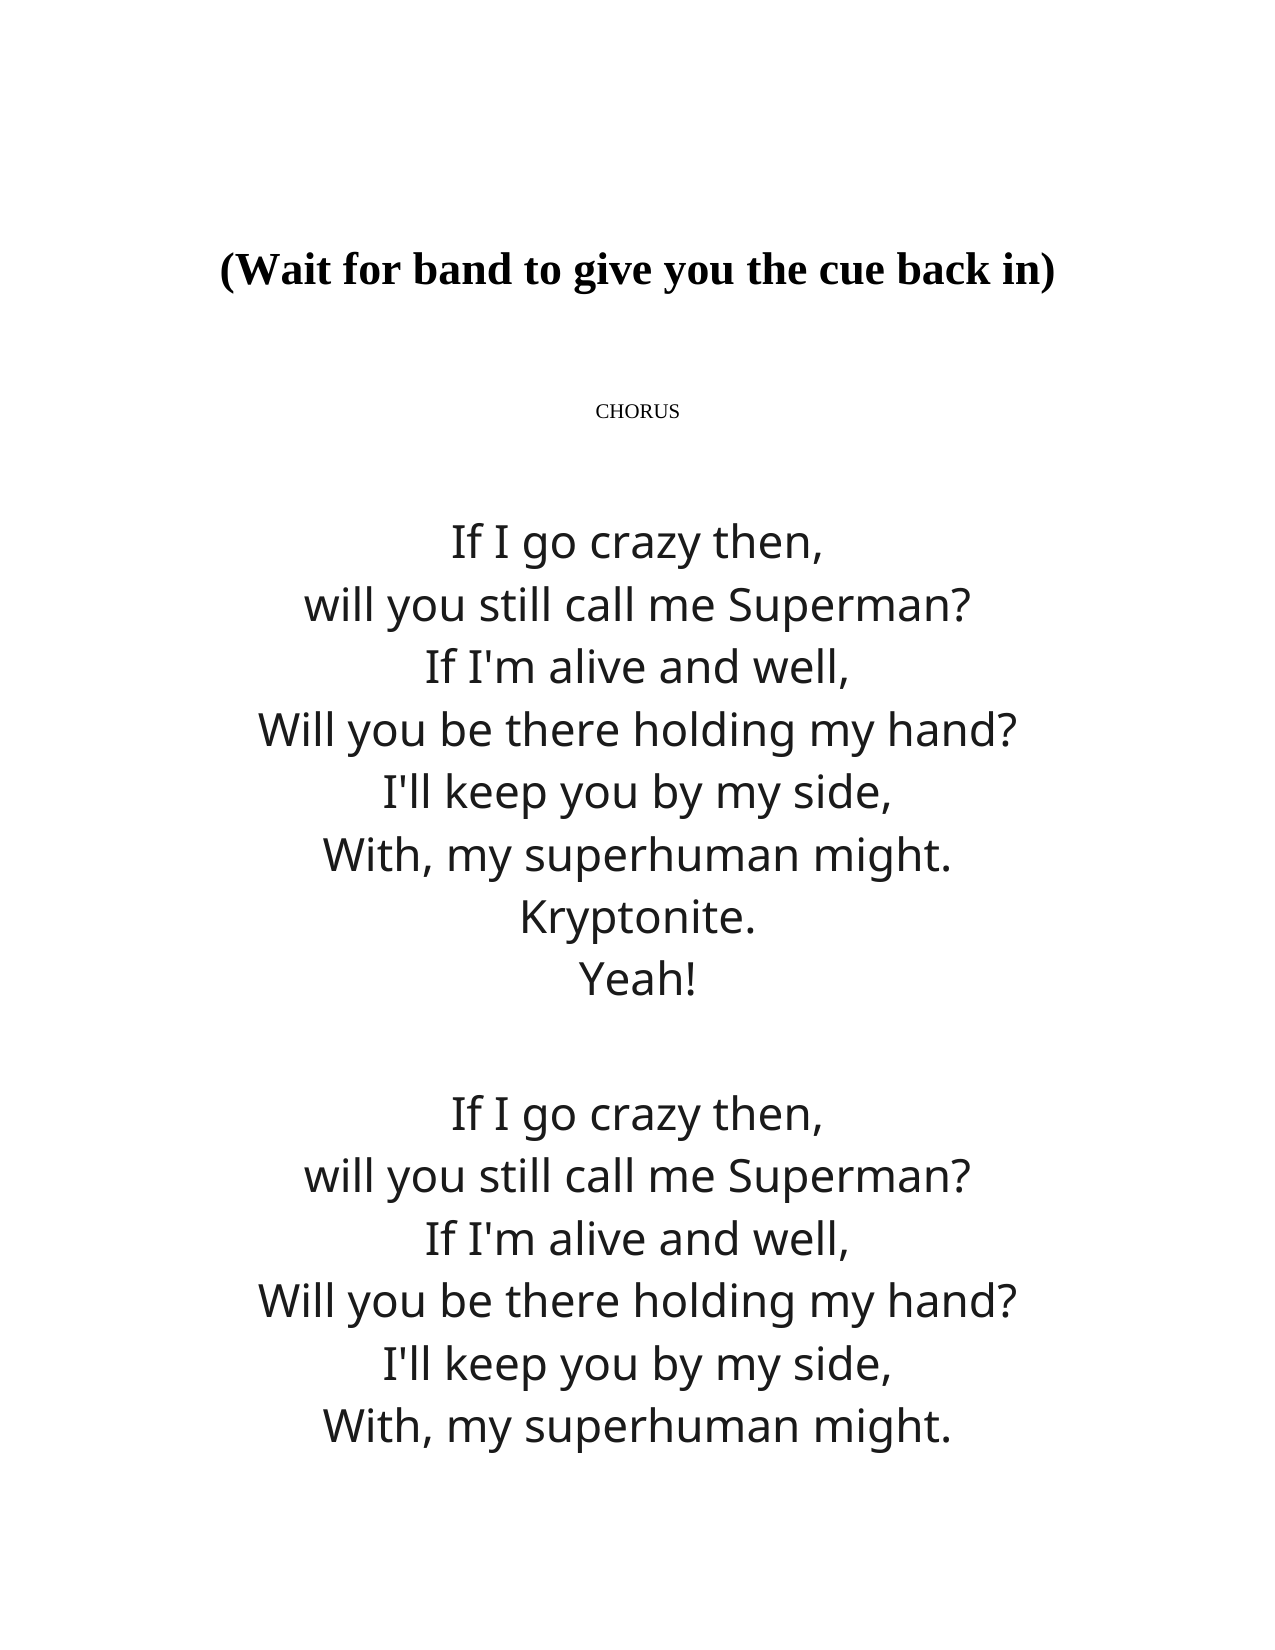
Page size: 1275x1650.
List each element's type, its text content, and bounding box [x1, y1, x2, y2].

text I'll keep you by my side, [150, 1331, 1125, 1393]
text With, my superhuman might. [150, 822, 1125, 884]
text If I'm alive and well, [150, 635, 1125, 697]
text CHORUS [150, 399, 1125, 423]
text I'll keep you by my side, [150, 759, 1125, 822]
text will you still call me Superman? [150, 1144, 1125, 1206]
text If I go crazy then, [150, 1081, 1125, 1144]
text Yeah! [150, 947, 1125, 1009]
text If I'm alive and well, [150, 1206, 1125, 1268]
text Kryptonite. [150, 884, 1125, 947]
text With, my superhuman might. [150, 1393, 1125, 1456]
text will you still call me Superman? [150, 572, 1125, 635]
text Will you be there holding my hand? [150, 697, 1125, 759]
text Will you be there holding my hand? [150, 1268, 1125, 1331]
text (Wait for band to give you the cue back in) [150, 241, 1125, 294]
text If I go crazy then, [150, 510, 1125, 572]
